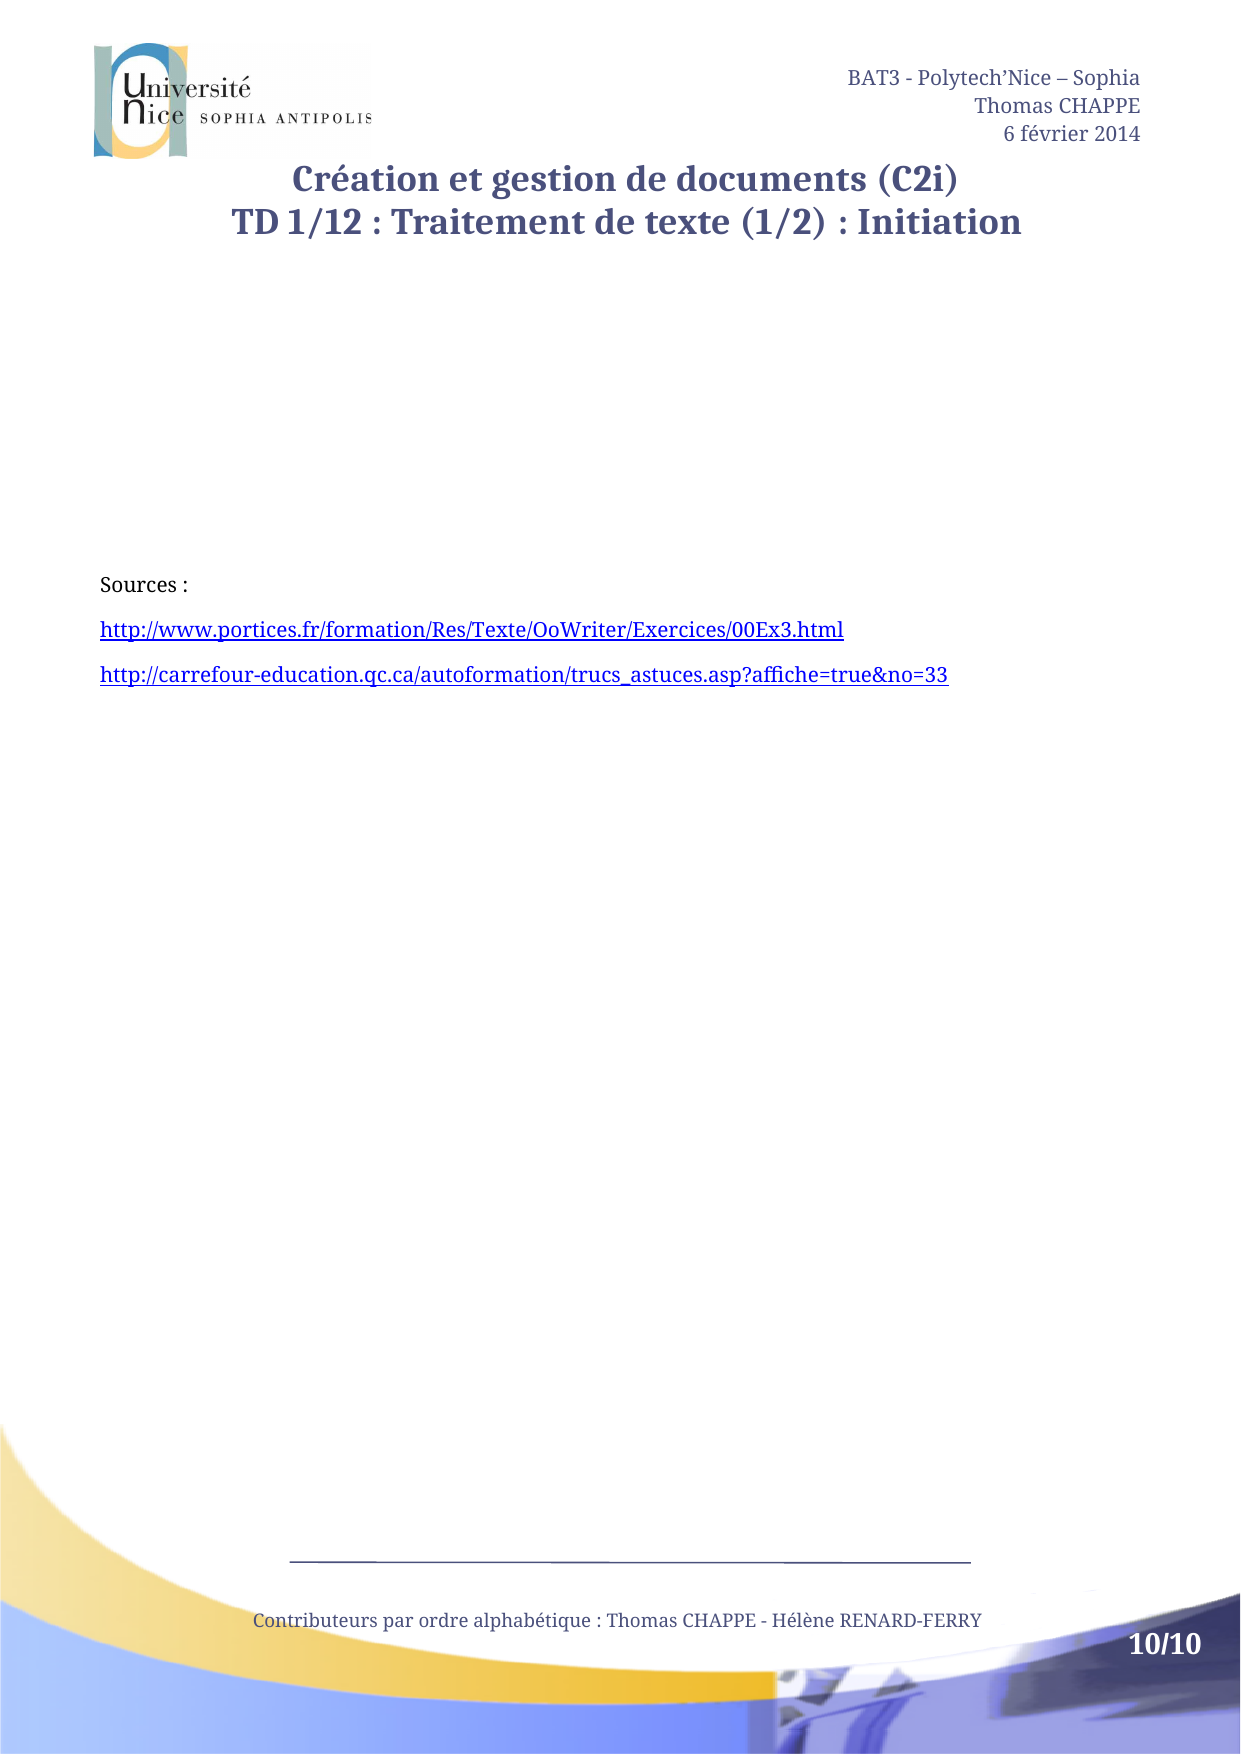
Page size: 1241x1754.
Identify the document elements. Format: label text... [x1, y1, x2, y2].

text http://www.portices.fr/formation/Res/Texte/OoWriter/Exercices/00Ex3.html [100, 615, 1140, 644]
picture [93, 43, 372, 159]
picture [0, 1424, 1241, 1754]
text Sources : [100, 570, 1140, 599]
text http://carrefour-education.qc.ca/autoformation/trucs_astuces.asp?affiche=true&no=33 [100, 661, 1140, 689]
